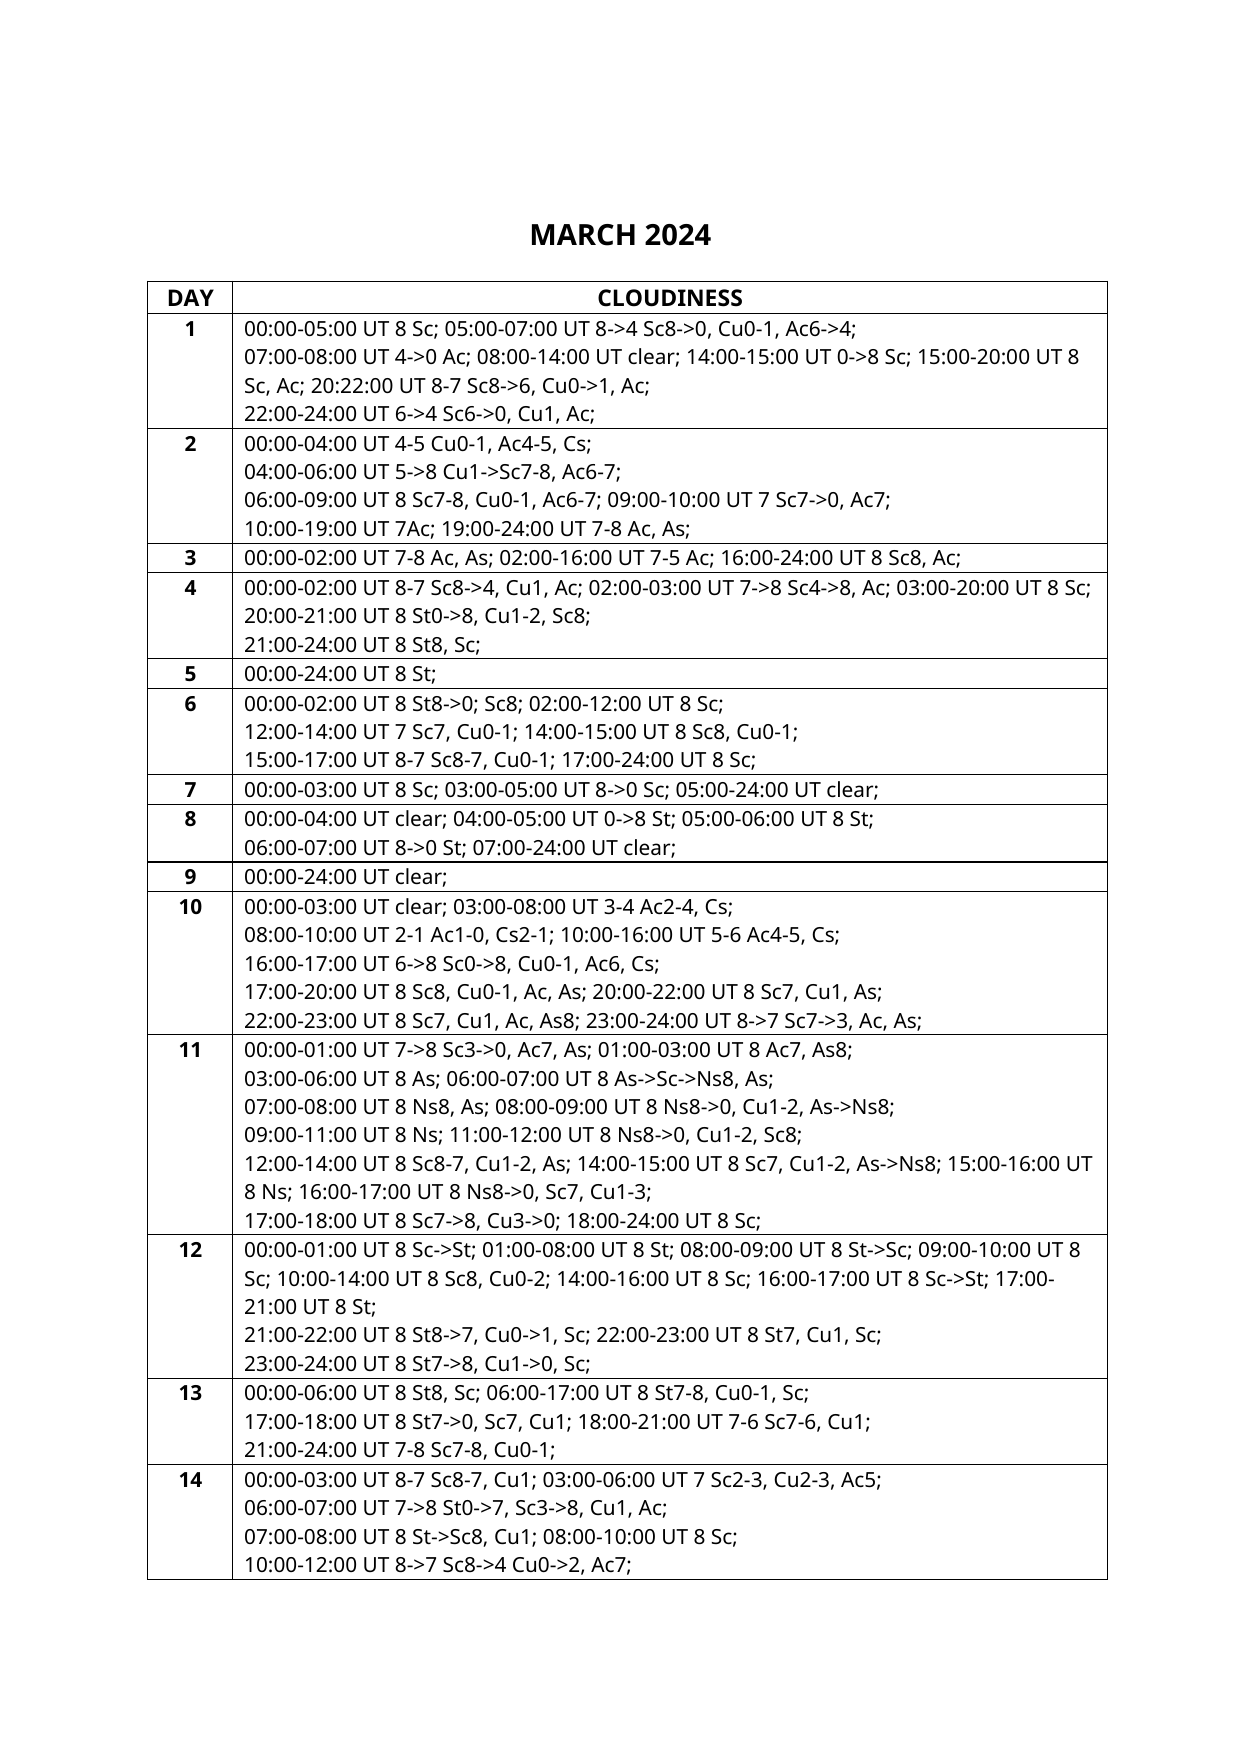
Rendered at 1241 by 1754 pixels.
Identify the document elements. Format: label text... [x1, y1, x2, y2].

table_cell 8 [148, 805, 232, 861]
table_cell 7 [148, 775, 232, 803]
text MARCH 2024 [148, 214, 1093, 254]
table_cell 00:00-24:00 UT clear; [233, 863, 1107, 891]
table_cell 00:00-03:00 UT clear; 03:00-08:00 UT 3-4 Ac2-4, Cs; 08:00-10:00 UT 2-1 Ac1-0, Cs2-1; 10:00-16:00 UT 5-6 Ac4-5, Cs; 16:00-17:00 UT 6->8 Sc0->8, Cu0-1, Ac6, Cs; 17:00-20:00 UT 8 Sc8, Cu0-1, Ac, As; 20:00-22:00 UT 8 Sc7, Cu1, As; 22:00-23:00 UT 8 Sc7, Cu1, Ac, As8; 23:00-24:00 UT 8->7 Sc7->3, Ac, As; [233, 892, 1107, 1034]
table_cell 00:00-02:00 UT 8 St8->0; Sc8; 02:00-12:00 UT 8 Sc; 12:00-14:00 UT 7 Sc7, Cu0-1; 14:00-15:00 UT 8 Sc8, Cu0-1; 15:00-17:00 UT 8-7 Sc8-7, Cu0-1; 17:00-24:00 UT 8 Sc; [233, 689, 1107, 774]
table_cell 00:00-05:00 UT 8 Sc; 05:00-07:00 UT 8->4 Sc8->0, Cu0-1, Ac6->4; 07:00-08:00 UT 4->0 Ac; 08:00-14:00 UT clear; 14:00-15:00 UT 0->8 Sc; 15:00-20:00 UT 8 Sc, Ac; 20:22:00 UT 8-7 Sc8->6, Cu0->1, Ac; 22:00-24:00 UT 6->4 Sc6->0, Cu1, Ac; [233, 314, 1107, 428]
table_cell 2 [148, 429, 232, 542]
table_cell 00:00-06:00 UT 8 St8, Sc; 06:00-17:00 UT 8 St7-8, Cu0-1, Sc; 17:00-18:00 UT 8 St7->0, Sc7, Cu1; 18:00-21:00 UT 7-6 Sc7-6, Cu1; 21:00-24:00 UT 7-8 Sc7-8, Cu0-1; [233, 1379, 1107, 1464]
table_cell 00:00-24:00 UT 8 St; [233, 659, 1107, 688]
table_cell 5 [148, 659, 232, 688]
table_cell 1 [148, 314, 232, 428]
table_cell 3 [148, 544, 232, 572]
table_cell 00:00-04:00 UT 4-5 Cu0-1, Ac4-5, Cs; 04:00-06:00 UT 5->8 Cu1->Sc7-8, Ac6-7; 06:00-09:00 UT 8 Sc7-8, Cu0-1, Ac6-7; 09:00-10:00 UT 7 Sc7->0, Ac7; 10:00-19:00 UT 7Ac; 19:00-24:00 UT 7-8 Ac, As; [233, 429, 1107, 542]
table_cell 00:00-02:00 UT 8-7 Sc8->4, Cu1, Ac; 02:00-03:00 UT 7->8 Sc4->8, Ac; 03:00-20:00 UT 8 Sc; 20:00-21:00 UT 8 St0->8, Cu1-2, Sc8; 21:00-24:00 UT 8 St8, Sc; [233, 573, 1107, 658]
table_cell 6 [148, 689, 232, 774]
table_cell 00:00-03:00 UT 8 Sc; 03:00-05:00 UT 8->0 Sc; 05:00-24:00 UT clear; [233, 775, 1107, 803]
table_cell 00:00-02:00 UT 7-8 Ac, As; 02:00-16:00 UT 7-5 Ac; 16:00-24:00 UT 8 Sc8, Ac; [233, 544, 1107, 572]
table_header CLOUDINESS [233, 282, 1107, 313]
table_cell 11 [148, 1035, 232, 1234]
table_cell 00:00-01:00 UT 8 Sc->St; 01:00-08:00 UT 8 St; 08:00-09:00 UT 8 St->Sc; 09:00-10:00 UT 8 Sc; 10:00-14:00 UT 8 Sc8, Cu0-2; 14:00-16:00 UT 8 Sc; 16:00-17:00 UT 8 Sc->St; 17:00-21:00 UT 8 St; 21:00-22:00 UT 8 St8->7, Cu0->1, Sc; 22:00-23:00 UT 8 St7, Cu1, Sc; 23:00-24:00 UT 8 St7->8, Cu1->0, Sc; [233, 1235, 1107, 1377]
table_cell 13 [148, 1379, 232, 1464]
table_cell 10 [148, 892, 232, 1034]
table_cell 14 [148, 1465, 232, 1579]
table_cell 00:00-01:00 UT 7->8 Sc3->0, Ac7, As; 01:00-03:00 UT 8 Ac7, As8; 03:00-06:00 UT 8 As; 06:00-07:00 UT 8 As->Sc->Ns8, As; 07:00-08:00 UT 8 Ns8, As; 08:00-09:00 UT 8 Ns8->0, Cu1-2, As->Ns8; 09:00-11:00 UT 8 Ns; 11:00-12:00 UT 8 Ns8->0, Cu1-2, Sc8; 12:00-14:00 UT 8 Sc8-7, Cu1-2, As; 14:00-15:00 UT 8 Sc7, Cu1-2, As->Ns8; 15:00-16:00 UT 8 Ns; 16:00-17:00 UT 8 Ns8->0, Sc7, Cu1-3; 17:00-18:00 UT 8 Sc7->8, Cu3->0; 18:00-24:00 UT 8 Sc; [233, 1035, 1107, 1234]
table_cell 00:00-04:00 UT clear; 04:00-05:00 UT 0->8 St; 05:00-06:00 UT 8 St; 06:00-07:00 UT 8->0 St; 07:00-24:00 UT clear; [233, 805, 1107, 861]
table_cell 4 [148, 573, 232, 658]
table_cell 12 [148, 1235, 232, 1377]
table_header DAY [148, 282, 232, 313]
table_cell 00:00-03:00 UT 8-7 Sc8-7, Cu1; 03:00-06:00 UT 7 Sc2-3, Cu2-3, Ac5; 06:00-07:00 UT 7->8 St0->7, Sc3->8, Cu1, Ac; 07:00-08:00 UT 8 St->Sc8, Cu1; 08:00-10:00 UT 8 Sc; 10:00-12:00 UT 8->7 Sc8->4 Cu0->2, Ac7; [233, 1465, 1107, 1579]
table_cell 9 [148, 863, 232, 891]
